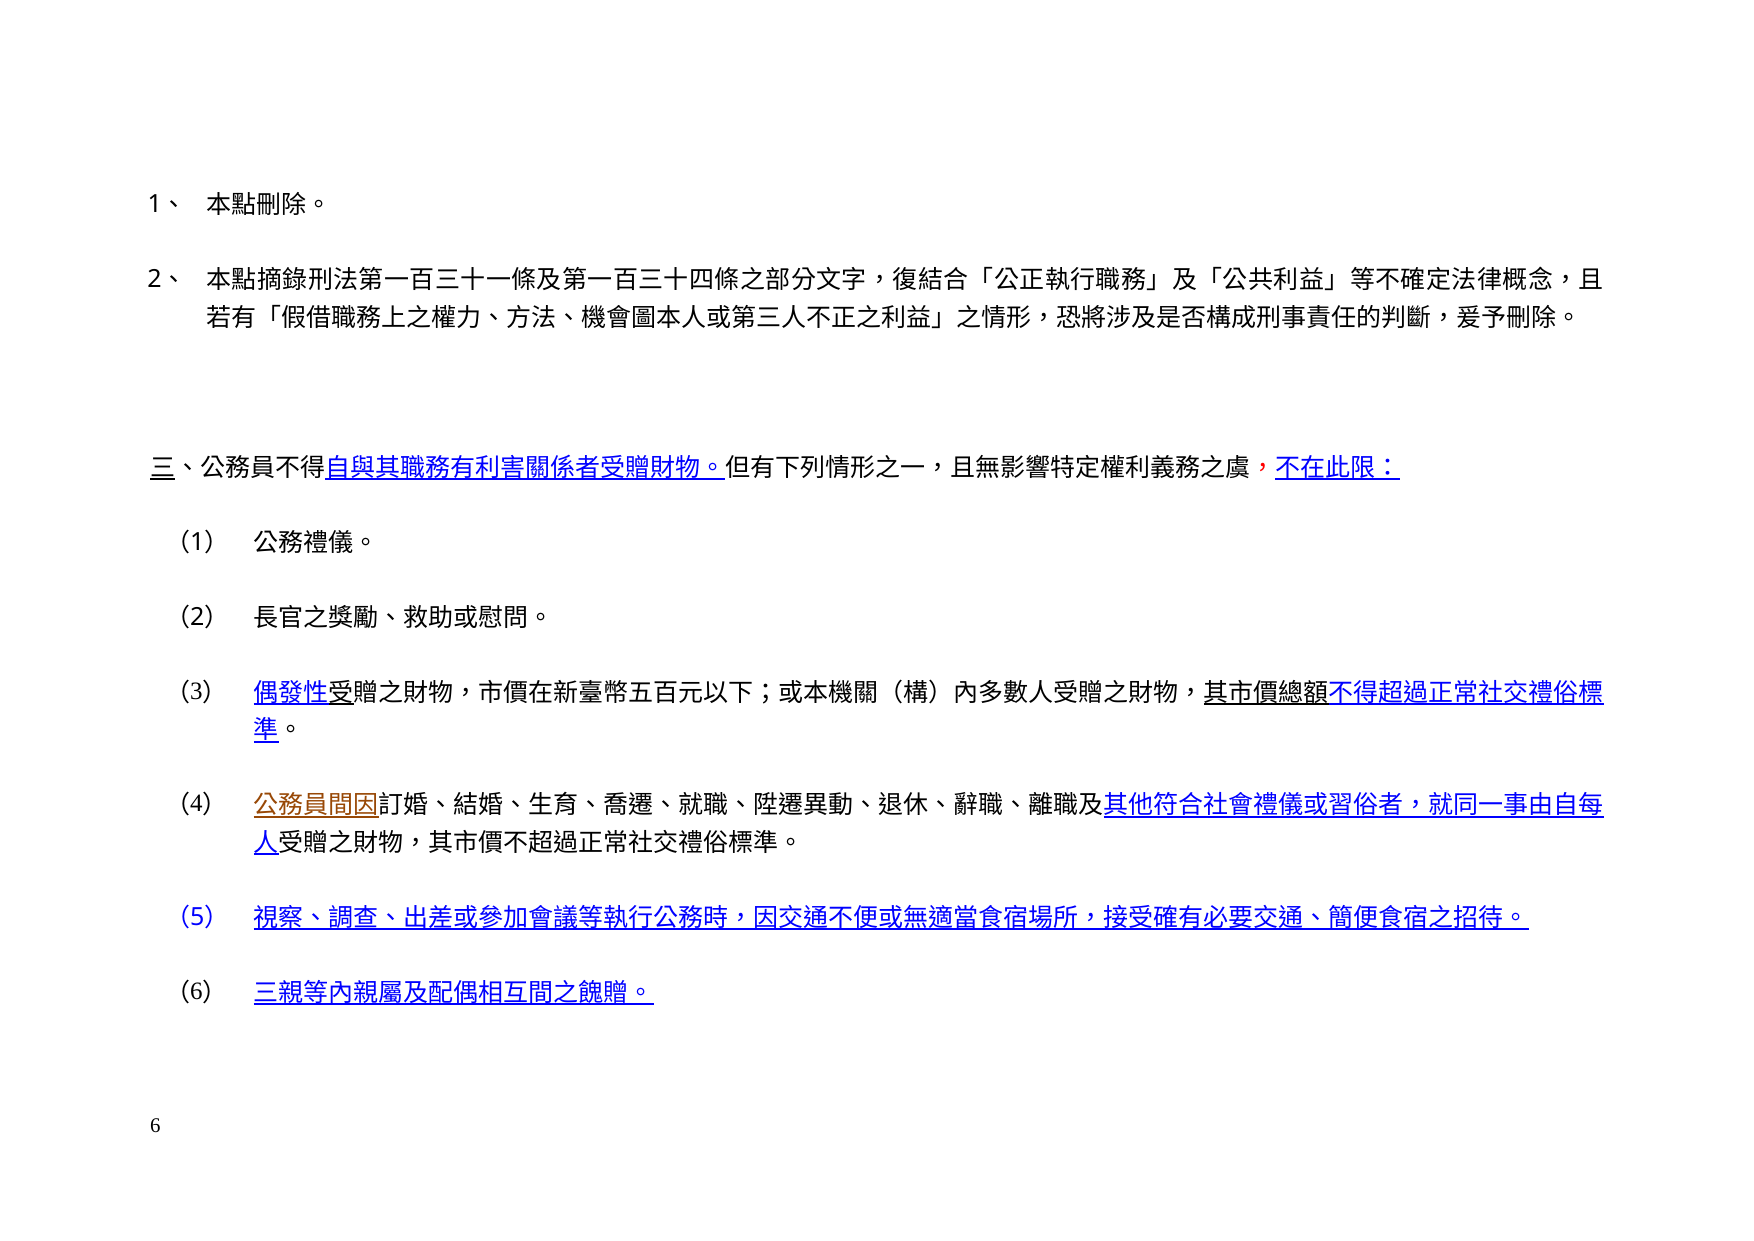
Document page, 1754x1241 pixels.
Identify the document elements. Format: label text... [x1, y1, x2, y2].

list 本點刪除。 [147, 178, 1604, 215]
list 本點摘錄刑法第一百三十一條及第一百三十四條之部分文字，復結合「公正執行職務」及「公共利益」等不確定法律概念，且若有「假借職務上之權力、方法、機會圖本人或第三人不正之利益」之情形，恐將涉及是否構成刑事責任的判斷，爰予刪除。 [147, 253, 1604, 328]
list 公務員間因訂婚、結婚、生育、喬遷、就職、陞遷異動、退休、辭職、離職及其他符合社會禮儀或習俗者，就同一事由自每人受贈之財物，其市價不超過正常社交禮俗標準。 [165, 778, 1604, 853]
list 長官之獎勵、救助或慰問。 [165, 590, 1604, 628]
text 三、公務員不得自與其職務有利害關係者受贈財物。但有下列情形之一，且無影響特定權利義務之虞，不在此限： [150, 440, 1604, 478]
list 三親等內親屬及配偶相互間之餽贈。 [165, 965, 1604, 1003]
list 視察、調查、出差或參加會議等執行公務時，因交通不便或無適當食宿場所，接受確有必要交通、簡便食宿之招待。 [165, 890, 1604, 928]
list 公務禮儀。 [165, 515, 1604, 553]
list 偶發性受贈之財物，市價在新臺幣五百元以下；或本機關（構）內多數人受贈之財物，其市價總額不得超過正常社交禮俗標準。 [165, 665, 1604, 740]
